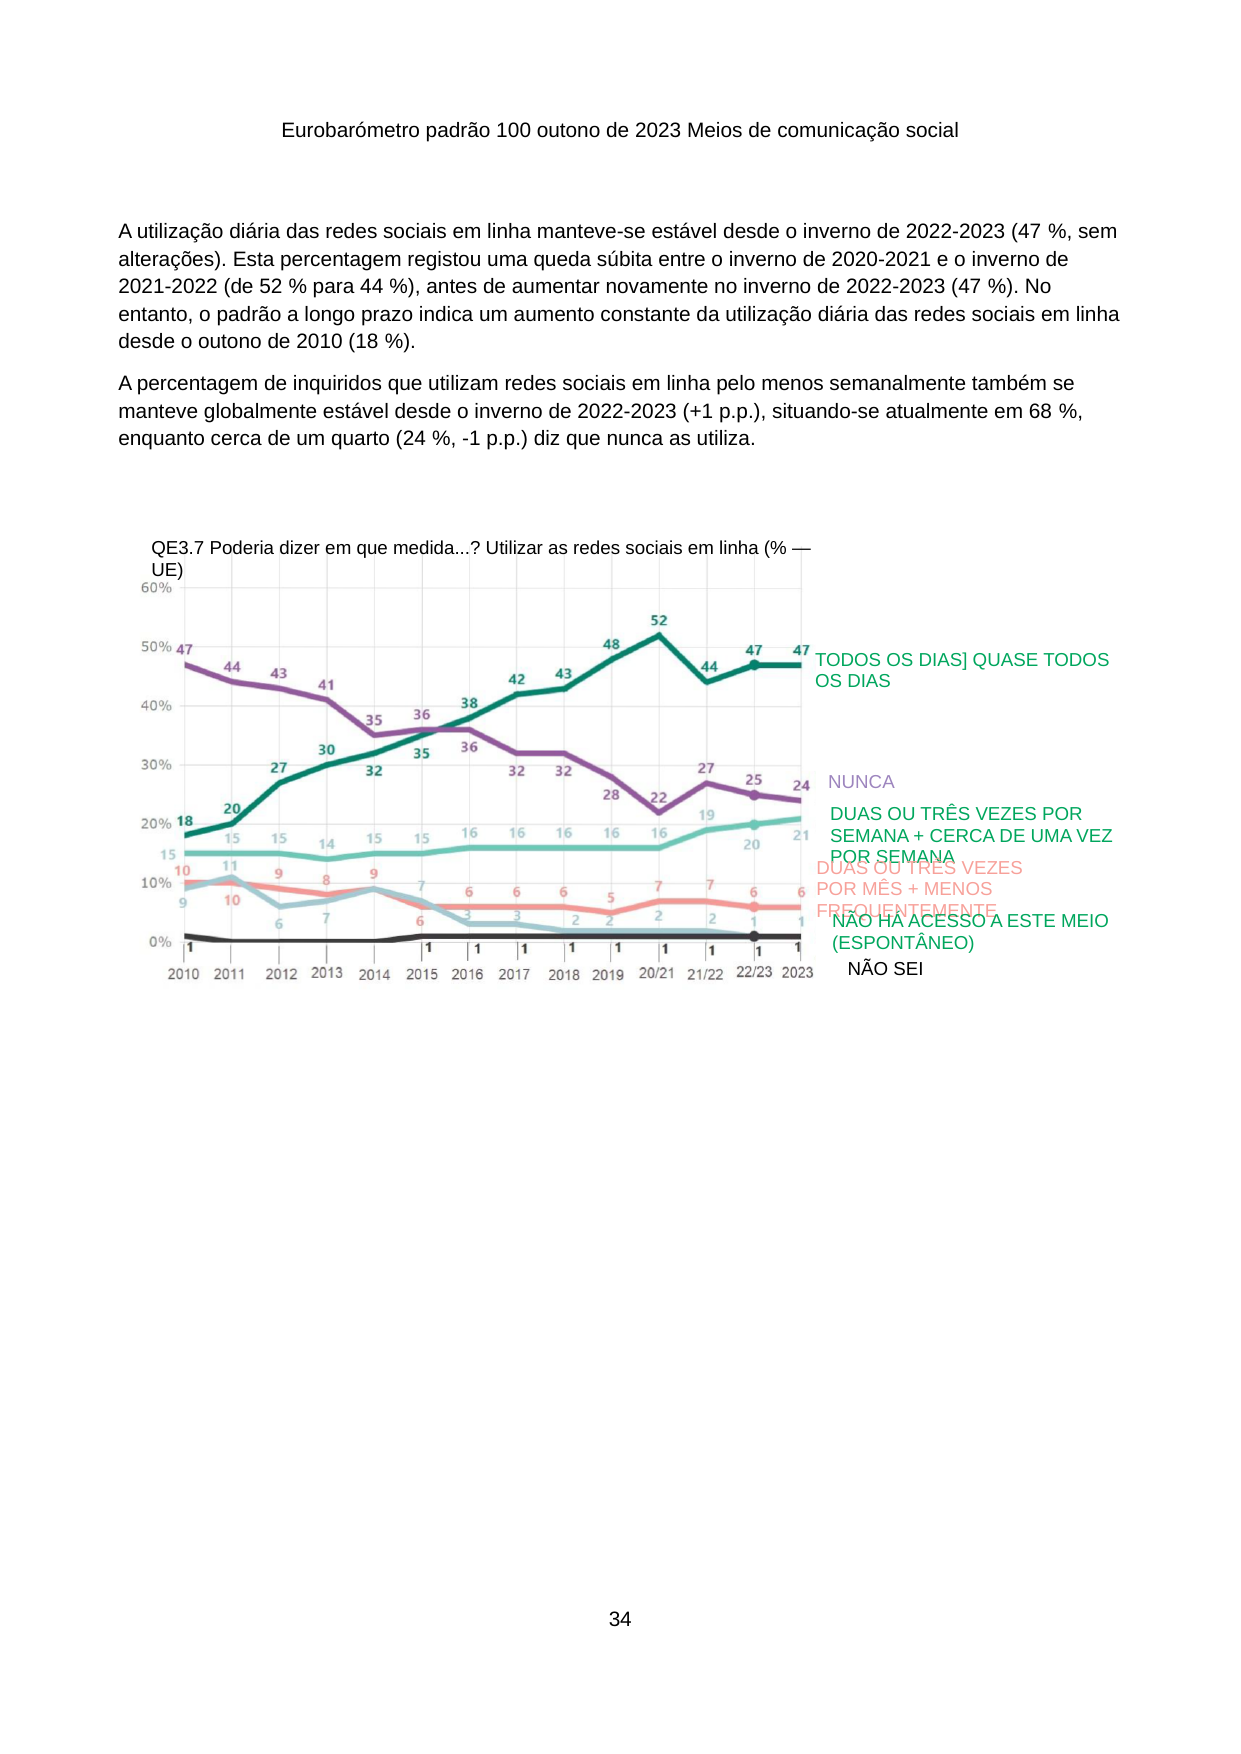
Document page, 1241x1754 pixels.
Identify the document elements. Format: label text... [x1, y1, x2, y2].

picture [488, 545, 495, 553]
picture [225, 545, 230, 553]
picture [118, 545, 816, 990]
text A utilização diária das redes sociais em linha manteve-se estável desde o inverno de 2022-2023 (47 %, sem alterações). Esta percentagem registou uma queda súbita entre o inverno de 2020-2021 e o inverno de 2021-2022 (de 52 % para 44 %), antes de aumentar novamente no inverno de 2022-2023 (47 %). No entanto, o padrão a longo prazo indica um aumento constante da utilização diária das redes sociais em linha desde o outono de 2010 (18 %). [118, 219, 1122, 353]
text A percentagem de inquiridos que utilizam redes sociais em linha pelo menos semanalmente também se manteve globalmente estável desde o inverno de 2022-2023 (+1 p.p.), situando-se atualmente em 68 %, enquanto cerca de um quarto (24 %, -1 p.p.) diz que nunca as utiliza. [118, 371, 1122, 450]
picture [637, 545, 642, 553]
picture [154, 545, 163, 553]
